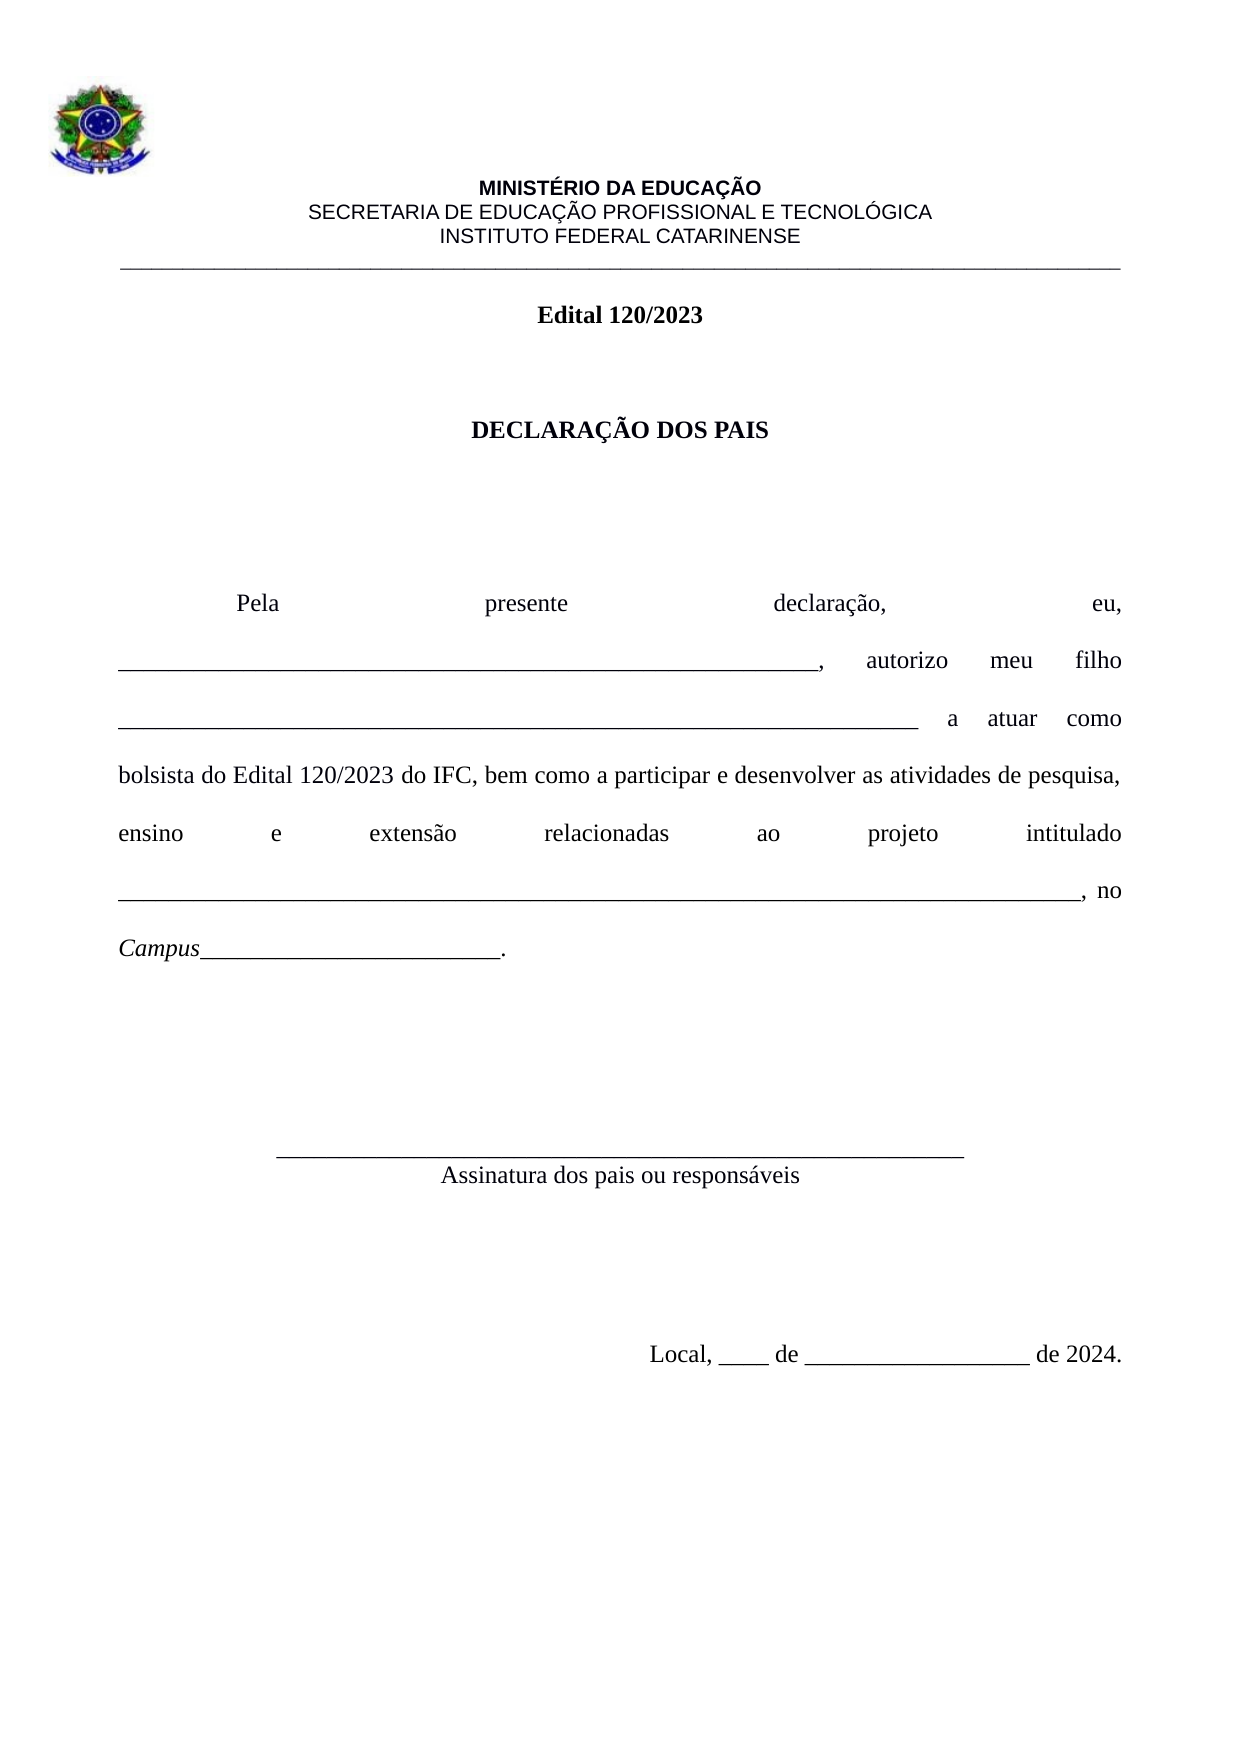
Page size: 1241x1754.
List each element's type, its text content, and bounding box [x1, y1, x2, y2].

text Pela presente declaração, eu, ________________________________________________________, autorizo meu filho ________________________________________________________________ a atuar como bolsista do Edital 120/2023 do IFC, bem como a participar e desenvolver as atividades de pesquisa, ensino e extensão relacionadas ao projeto intitulado _____________________________________________________________________________, no Campus________________________. [118, 588, 1122, 962]
text Edital 120/2023 [118, 301, 1122, 329]
text Local, ____ de __________________ de 2024. [118, 1339, 1122, 1368]
text Assinatura dos pais ou responsáveis [118, 1161, 1122, 1189]
text _______________________________________________________ [118, 1132, 1122, 1161]
text DECLARAÇÃO DOS PAIS [118, 416, 1122, 444]
